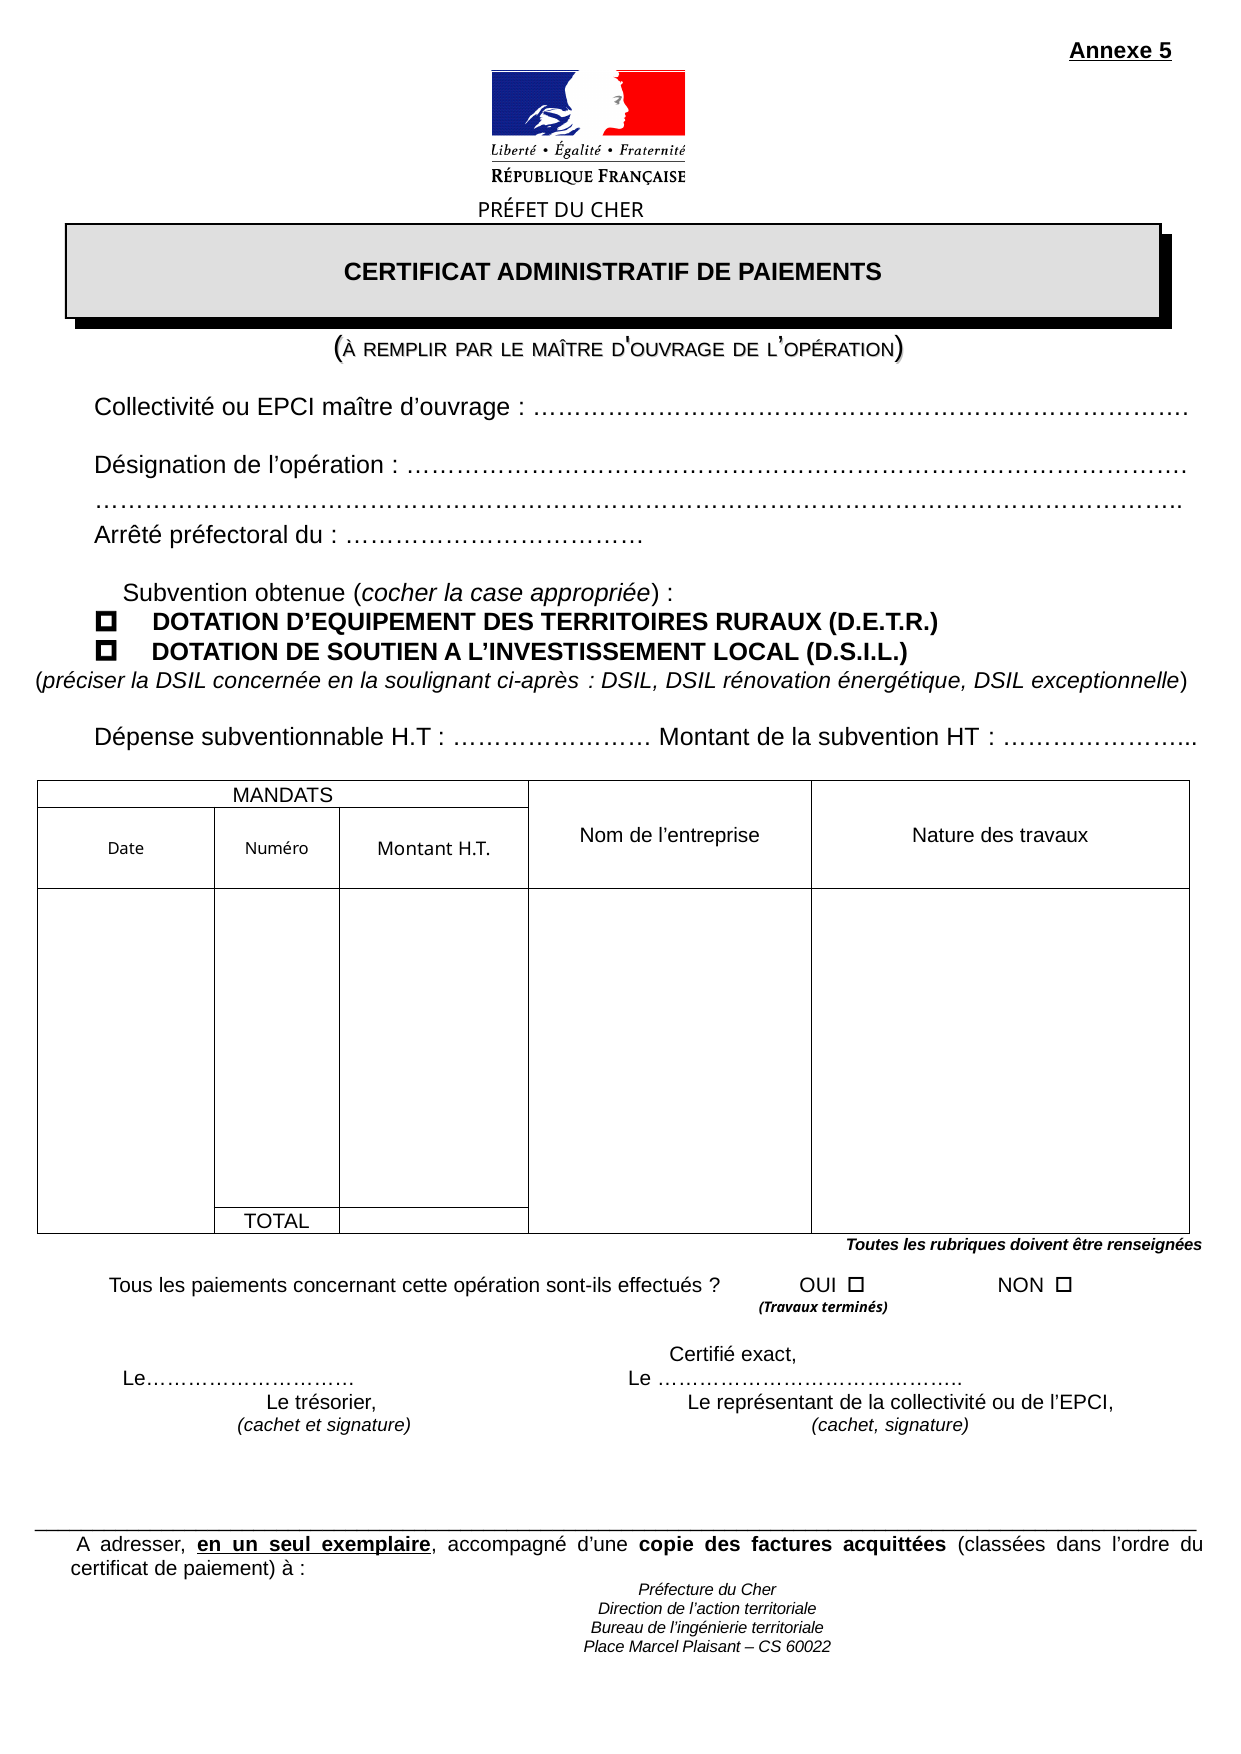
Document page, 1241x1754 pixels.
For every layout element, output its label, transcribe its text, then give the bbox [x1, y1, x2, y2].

table_cell [340, 968, 491, 994]
table_cell [215, 915, 339, 941]
table_cell [491, 1021, 528, 1047]
subtitle CERTIFICAT ADMINISTRATIF DE PAIEMENTS [67, 252, 1159, 281]
table_cell [529, 941, 811, 968]
table_cell [491, 994, 528, 1021]
table_cell [491, 861, 528, 888]
table_cell [215, 1021, 339, 1047]
table_cell [529, 1100, 811, 1127]
table_cell [215, 941, 339, 968]
table_cell [812, 1074, 1189, 1100]
text Le trésorier, Le représentant de la collectivité ou de l’EPCI, [183, 1390, 1203, 1414]
table_cell [38, 994, 214, 1021]
table_cell [812, 1154, 1189, 1180]
table_cell [491, 1074, 528, 1100]
table_cell [529, 1074, 811, 1100]
text Le………………………… Le …………………………………….. [35, 1366, 1203, 1390]
table_cell [491, 1047, 528, 1074]
table_cell [215, 1180, 339, 1207]
table_cell [38, 1180, 214, 1207]
table_header Nom de l’entreprise [529, 781, 811, 888]
table_cell [340, 941, 491, 968]
table_cell [340, 1074, 491, 1100]
table_cell [529, 889, 811, 914]
text  DOTATION DE SOUTIEN A L’INVESTISSEMENT LOCAL (D.S.I.L.) [94, 637, 1203, 666]
table_cell [812, 1100, 1189, 1127]
text Préfecture du Cher [183, 1580, 1203, 1599]
table_cell [38, 889, 214, 914]
text Arrêté préfectoral du : ……………………………… [94, 520, 1203, 549]
table_cell [38, 1021, 214, 1047]
table_cell [812, 1021, 1189, 1047]
text Direction de l’action territoriale [183, 1599, 1203, 1618]
table_cell [812, 1047, 1189, 1074]
table_cell [340, 861, 491, 888]
table_cell [491, 1180, 528, 1207]
text (cachet et signature) (cachet, signature) [183, 1414, 1203, 1436]
table_cell [215, 889, 339, 914]
table_cell [215, 1047, 339, 1074]
text Place Marcel Plaisant – CS 60022 [183, 1637, 1203, 1656]
table_cell [215, 1100, 339, 1127]
table_cell [38, 1154, 214, 1180]
table_cell Numéro [215, 808, 339, 888]
table_cell TOTAL [215, 1208, 339, 1233]
table_cell [491, 1154, 528, 1180]
table_cell [215, 994, 339, 1021]
table_cell [812, 968, 1189, 994]
text Dépense subventionnable H.T : …………………… Montant de la subvention HT : …………………... [94, 722, 1203, 751]
table_cell [38, 915, 214, 941]
table_cell [38, 1074, 214, 1100]
table_cell [812, 1207, 1189, 1233]
table_cell [529, 1154, 811, 1180]
table_cell [529, 1207, 811, 1233]
table_cell [340, 915, 491, 941]
table_cell [491, 915, 528, 941]
table_cell [529, 1021, 811, 1047]
table_cell [529, 994, 811, 1021]
text _____________________________________________________________________________________________________ [29, 1508, 1203, 1532]
table_cell [529, 1047, 811, 1074]
table_cell [812, 941, 1189, 968]
table_cell [529, 1180, 811, 1207]
text Annexe 5 [64, 37, 1172, 64]
table_cell [215, 1074, 339, 1100]
text A adresser, en un seul exemplaire, accompagné d’une copie des factures acquittées (classées dans l’ordre du certificat de paiement) à : [70, 1532, 1203, 1580]
text Subvention obtenue (cocher la case appropriée) : [94, 578, 1203, 607]
table_cell [491, 968, 528, 994]
table_cell [38, 1047, 214, 1074]
text (à remplir par le maître d'ouvrage de l’opération) [64, 329, 1172, 363]
table_cell [812, 994, 1189, 1021]
table_cell [340, 1180, 491, 1207]
table_cell [38, 1207, 214, 1233]
text Certifié exact, [242, 1342, 1203, 1366]
table_cell [812, 889, 1189, 914]
table_cell [215, 1127, 339, 1153]
table_cell [340, 889, 491, 914]
table_cell [38, 1127, 214, 1153]
table_cell [215, 968, 339, 994]
table_cell [529, 968, 811, 994]
table_cell [38, 941, 214, 968]
text Désignation de l’opération : …………………………………………………………………………………. [94, 450, 1203, 479]
table_cell [529, 1127, 811, 1153]
table_cell [491, 1100, 528, 1127]
text Bureau de l’ingénierie territoriale [183, 1618, 1203, 1637]
table_cell [340, 994, 491, 1021]
table_cell [340, 1100, 491, 1127]
table_cell Date [38, 808, 214, 888]
table_cell [491, 889, 528, 914]
text (Travaux terminés) [94, 1297, 1203, 1316]
table_cell [38, 968, 214, 994]
table_cell [529, 915, 811, 941]
table_cell [340, 1047, 491, 1074]
text Collectivité ou EPCI maître d’ouvrage : ……………………………………………………………………. [94, 392, 1203, 421]
table_header MANDATS [38, 781, 528, 807]
table_cell [812, 915, 1189, 941]
text (préciser la DSIL concernée en la soulignant ci-après : DSIL, DSIL rénovation énergétique, DSIL exceptionnelle) [35, 666, 1203, 693]
table_cell [491, 1127, 528, 1153]
table_cell [491, 1208, 528, 1233]
table_cell [340, 1127, 491, 1153]
table_cell [812, 1127, 1189, 1153]
text  DOTATION D’EQUIPEMENT DES TERRITOIRES RURAUX (D.E.T.R.) [94, 607, 1203, 637]
table_cell Montant H.T. [340, 808, 528, 861]
table_cell [340, 1021, 491, 1047]
table_cell [215, 1154, 339, 1180]
text Toutes les rubriques doivent être renseignées [183, 1234, 1203, 1253]
text PRÉFET DU CHER [64, 195, 1172, 223]
text Tous les paiements concernant cette opération sont-ils effectués ? OUI  NON  [94, 1272, 1203, 1297]
table_cell [38, 1100, 214, 1127]
table_cell [340, 1208, 491, 1233]
table_header Nature des travaux [812, 781, 1189, 888]
table_cell [491, 941, 528, 968]
table_cell [340, 1154, 491, 1180]
table_cell [812, 1180, 1189, 1207]
text ………………………………………………………………………………………………………………….. [94, 485, 1203, 514]
